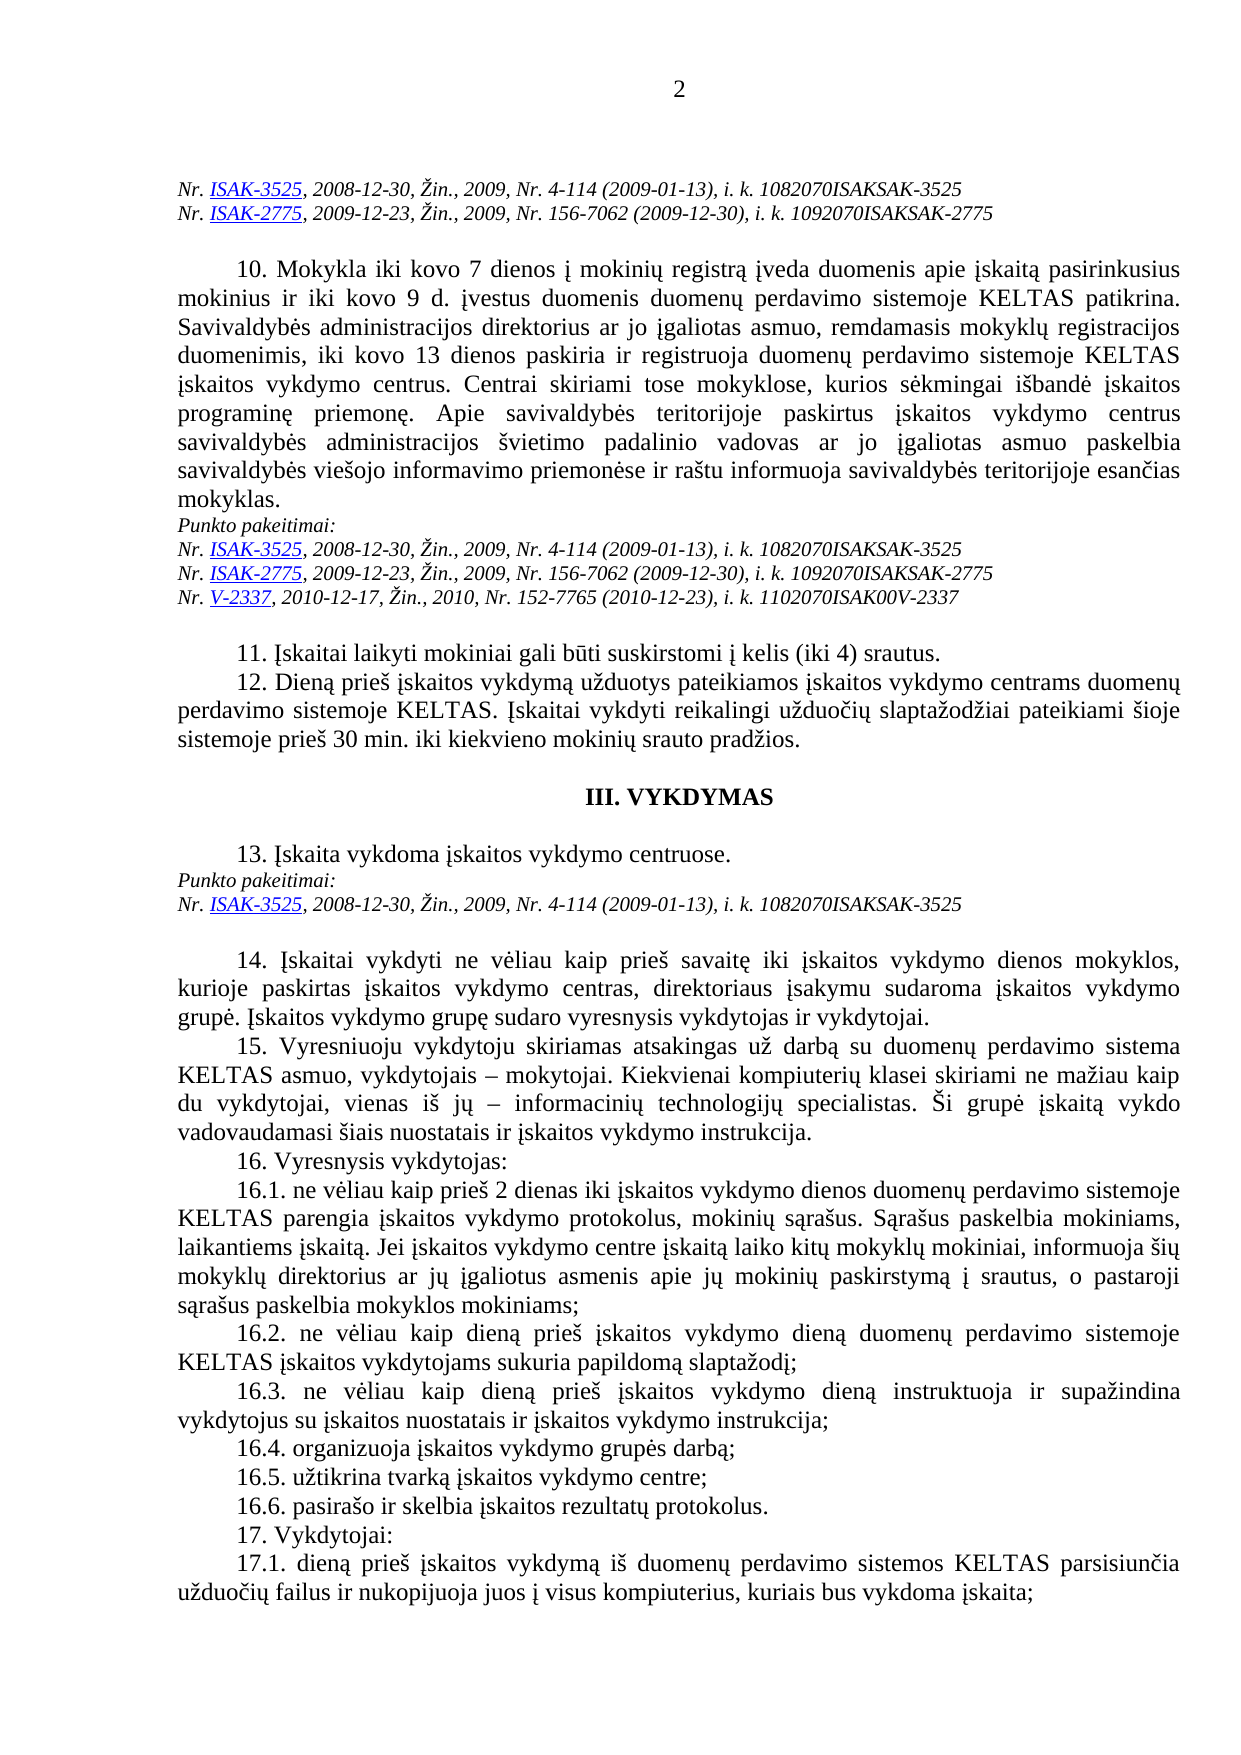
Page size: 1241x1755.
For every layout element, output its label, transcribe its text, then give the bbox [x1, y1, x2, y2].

text 13. Įskaita vykdoma įskaitos vykdymo centruose. [177, 839, 1181, 868]
text 11. Įskaitai laikyti mokiniai gali būti suskirstomi į kelis (iki 4) srautus. [177, 638, 1181, 667]
text 16. Vyresnysis vykdytojas: [177, 1146, 1181, 1175]
text 16.4. organizuoja įskaitos vykdymo grupės darbą; [177, 1433, 1181, 1462]
text Nr. V-2337, 2010-12-17, Žin., 2010, Nr. 152-7765 (2010-12-23), i. k. 1102070ISAK00V-2337 [177, 585, 1181, 609]
text Nr. ISAK-2775, 2009-12-23, Žin., 2009, Nr. 156-7062 (2009-12-30), i. k. 1092070ISAKSAK-2775 [177, 561, 1181, 585]
text 16.3. ne vėliau kaip dieną prieš įskaitos vykdymo dieną instruktuoja ir supažindina vykdytojus su įskaitos nuostatais ir įskaitos vykdymo instrukcija; [177, 1376, 1181, 1433]
text 16.2. ne vėliau kaip dieną prieš įskaitos vykdymo dieną duomenų perdavimo sistemoje KELTAS įskaitos vykdytojams sukuria papildomą slaptažodį; [177, 1318, 1181, 1376]
text Punkto pakeitimai: [177, 868, 1181, 892]
text Nr. ISAK-2775, 2009-12-23, Žin., 2009, Nr. 156-7062 (2009-12-30), i. k. 1092070ISAKSAK-2775 [177, 201, 1181, 225]
text 16.5. užtikrina tvarką įskaitos vykdymo centre; [177, 1462, 1181, 1491]
text 17.1. dieną prieš įskaitos vykdymą iš duomenų perdavimo sistemos KELTAS parsisiunčia užduočių failus ir nukopijuoja juos į visus kompiuterius, kuriais bus vykdoma įskaita; [177, 1548, 1181, 1606]
text Punkto pakeitimai: [177, 513, 1181, 537]
text Nr. ISAK-3525, 2008-12-30, Žin., 2009, Nr. 4-114 (2009-01-13), i. k. 1082070ISAKSAK-3525 [177, 892, 1181, 916]
text Nr. ISAK-3525, 2008-12-30, Žin., 2009, Nr. 4-114 (2009-01-13), i. k. 1082070ISAKSAK-3525 [177, 537, 1181, 561]
text 15. Vyresniuoju vykdytoju skiriamas atsakingas už darbą su duomenų perdavimo sistema KELTAS asmuo, vykdytojais – mokytojai. Kiekvienai kompiuterių klasei skiriami ne mažiau kaip du vykdytojai, vienas iš jų – informacinių technologijų specialistas. Ši grupė įskaitą vykdo vadovaudamasi šiais nuostatais ir įskaitos vykdymo instrukcija. [177, 1031, 1181, 1146]
text 16.1. ne vėliau kaip prieš 2 dienas iki įskaitos vykdymo dienos duomenų perdavimo sistemoje KELTAS parengia įskaitos vykdymo protokolus, mokinių sąrašus. Sąrašus paskelbia mokiniams, laikantiems įskaitą. Jei įskaitos vykdymo centre įskaitą laiko kitų mokyklų mokiniai, informuoja šių mokyklų direktorius ar jų įgaliotus asmenis apie jų mokinių paskirstymą į srautus, o pastaroji sąrašus paskelbia mokyklos mokiniams; [177, 1175, 1181, 1318]
text 17. Vykdytojai: [177, 1520, 1181, 1548]
text 14. Įskaitai vykdyti ne vėliau kaip prieš savaitę iki įskaitos vykdymo dienos mokyklos, kurioje paskirtas įskaitos vykdymo centras, direktoriaus įsakymu sudaroma įskaitos vykdymo grupė. Įskaitos vykdymo grupę sudaro vyresnysis vykdytojas ir vykdytojai. [177, 945, 1181, 1031]
text 16.6. pasirašo ir skelbia įskaitos rezultatų protokolus. [177, 1491, 1181, 1520]
text 10. Mokykla iki kovo 7 dienos į mokinių registrą įveda duomenis apie įskaitą pasirinkusius mokinius ir iki kovo 9 d. įvestus duomenis duomenų perdavimo sistemoje KELTAS patikrina. Savivaldybės administracijos direktorius ar jo įgaliotas asmuo, remdamasis mokyklų registracijos duomenimis, iki kovo 13 dienos paskiria ir registruoja duomenų perdavimo sistemoje KELTAS įskaitos vykdymo centrus. Centrai skiriami tose mokyklose, kurios sėkmingai išbandė įskaitos programinę priemonę. Apie savivaldybės teritorijoje paskirtus įskaitos vykdymo centrus savivaldybės administracijos švietimo padalinio vadovas ar jo įgaliotas asmuo paskelbia savivaldybės viešojo informavimo priemonėse ir raštu informuoja savivaldybės teritorijoje esančias mokyklas. [177, 254, 1181, 513]
text Nr. ISAK-3525, 2008-12-30, Žin., 2009, Nr. 4-114 (2009-01-13), i. k. 1082070ISAKSAK-3525 [177, 177, 1181, 201]
text III. VYKDYMAS [177, 782, 1181, 810]
text 12. Dieną prieš įskaitos vykdymą užduotys pateikiamos įskaitos vykdymo centrams duomenų perdavimo sistemoje KELTAS. Įskaitai vykdyti reikalingi užduočių slaptažodžiai pateikiami šioje sistemoje prieš 30 min. iki kiekvieno mokinių srauto pradžios. [177, 667, 1181, 753]
